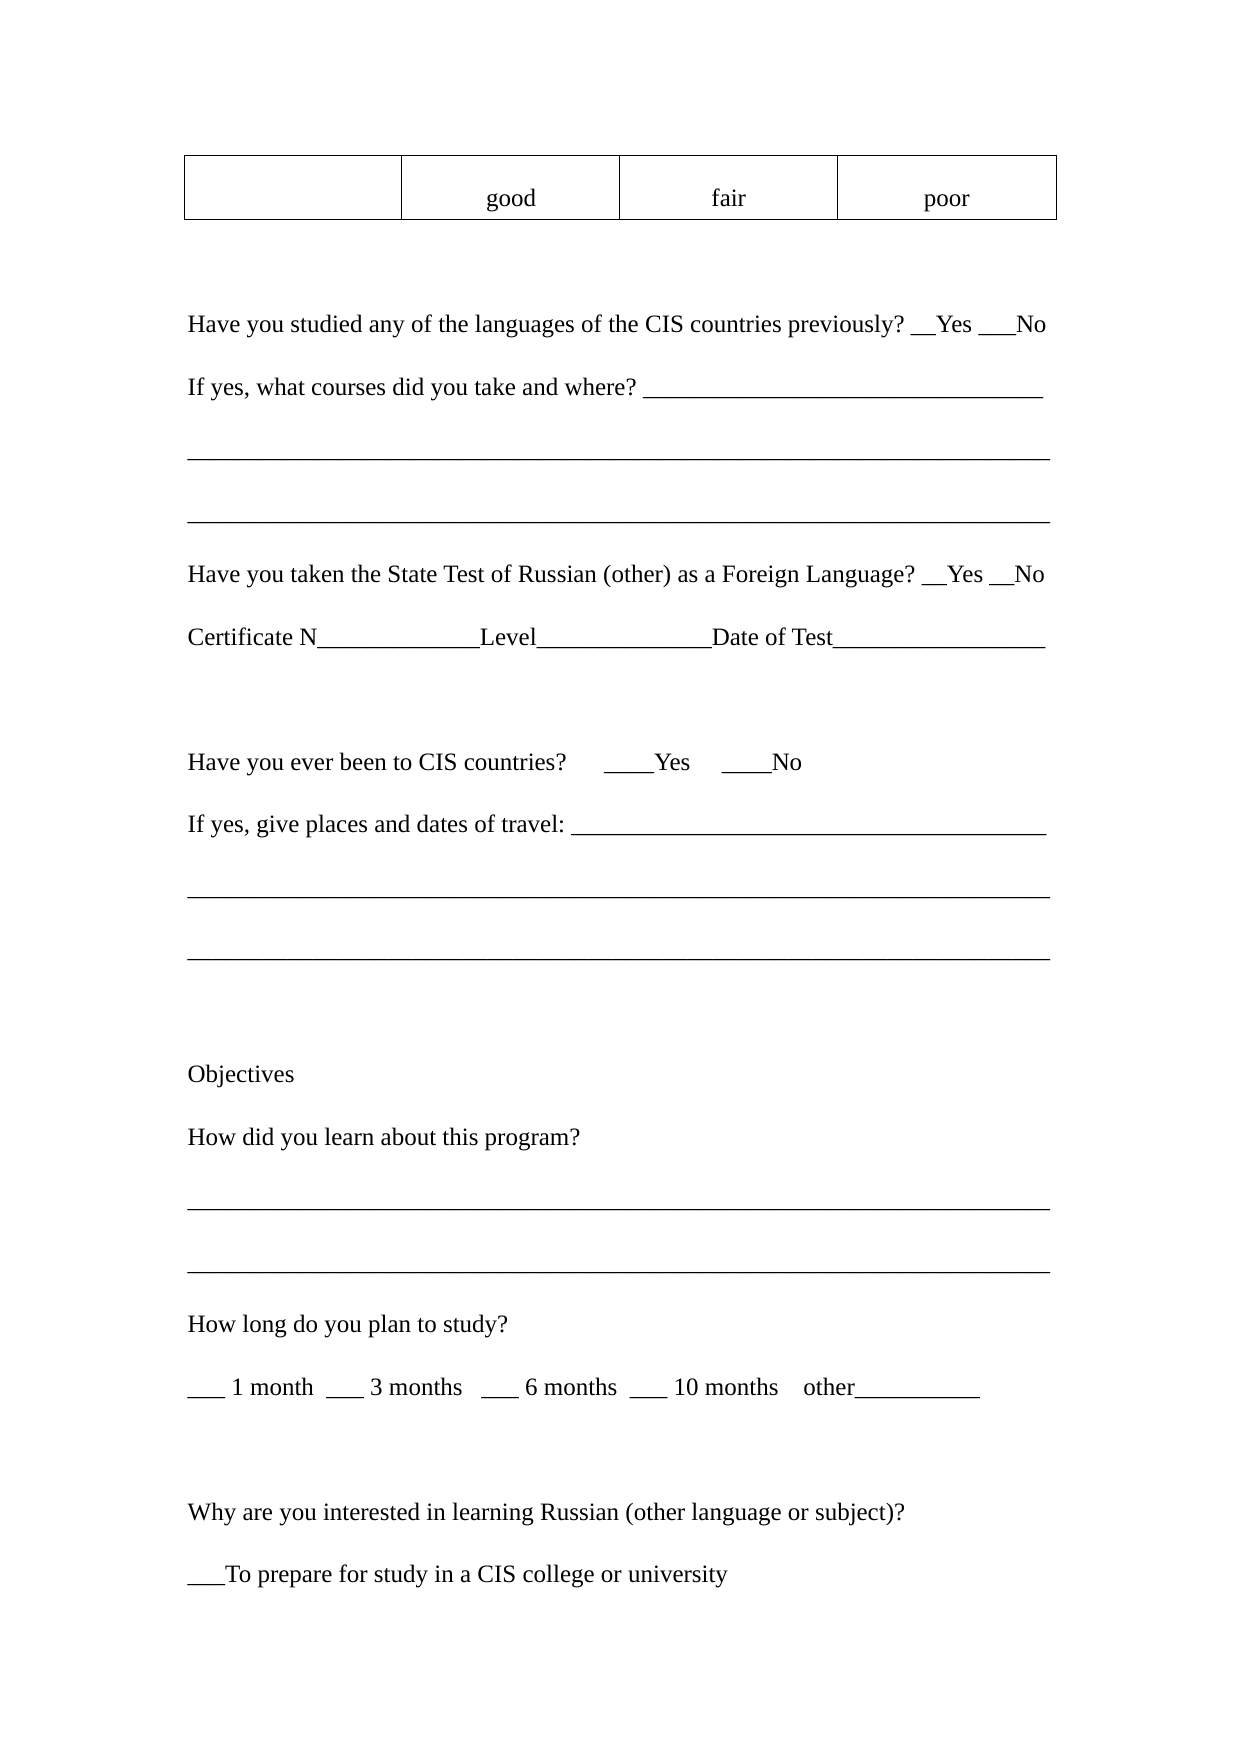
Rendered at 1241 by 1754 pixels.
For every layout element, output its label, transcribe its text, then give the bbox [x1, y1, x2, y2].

table_cell poor [838, 156, 1056, 219]
text _____________________________________________________________________ [187, 1157, 1053, 1220]
text How did you learn about this program? [187, 1095, 1053, 1157]
text Objectives [187, 1032, 1053, 1095]
text _____________________________________________________________________ [187, 907, 1053, 970]
text _____________________________________________________________________ [187, 845, 1053, 907]
text Why are you interested in learning Russian (other language or subject)? [187, 1470, 1053, 1532]
text _____________________________________________________________________ [187, 470, 1053, 532]
text If yes, what courses did you take and where? ________________________________ [187, 345, 1053, 407]
text If yes, give places and dates of travel: ______________________________________ [187, 782, 1053, 845]
text ___To prepare for study in a CIS college or university [187, 1532, 1053, 1595]
text Certificate N_____________Level______________Date of Test_________________ [187, 595, 1053, 657]
text _____________________________________________________________________ [187, 1220, 1053, 1282]
text _____________________________________________________________________ [187, 407, 1053, 470]
text Have you studied any of the languages of the CIS countries previously? __Yes ___No [187, 282, 1053, 345]
text ___ 1 month ___ 3 months ___ 6 months ___ 10 months other__________ [187, 1345, 1053, 1407]
text How long do you plan to study? [187, 1282, 1053, 1345]
table_cell [185, 156, 401, 219]
text Have you taken the State Test of Russian (other) as a Foreign Language? __Yes __No [187, 532, 1053, 595]
table_cell good [402, 156, 619, 219]
text Have you ever been to CIS countries? ____Yes ____No [187, 720, 1053, 782]
table_cell fair [620, 156, 837, 219]
